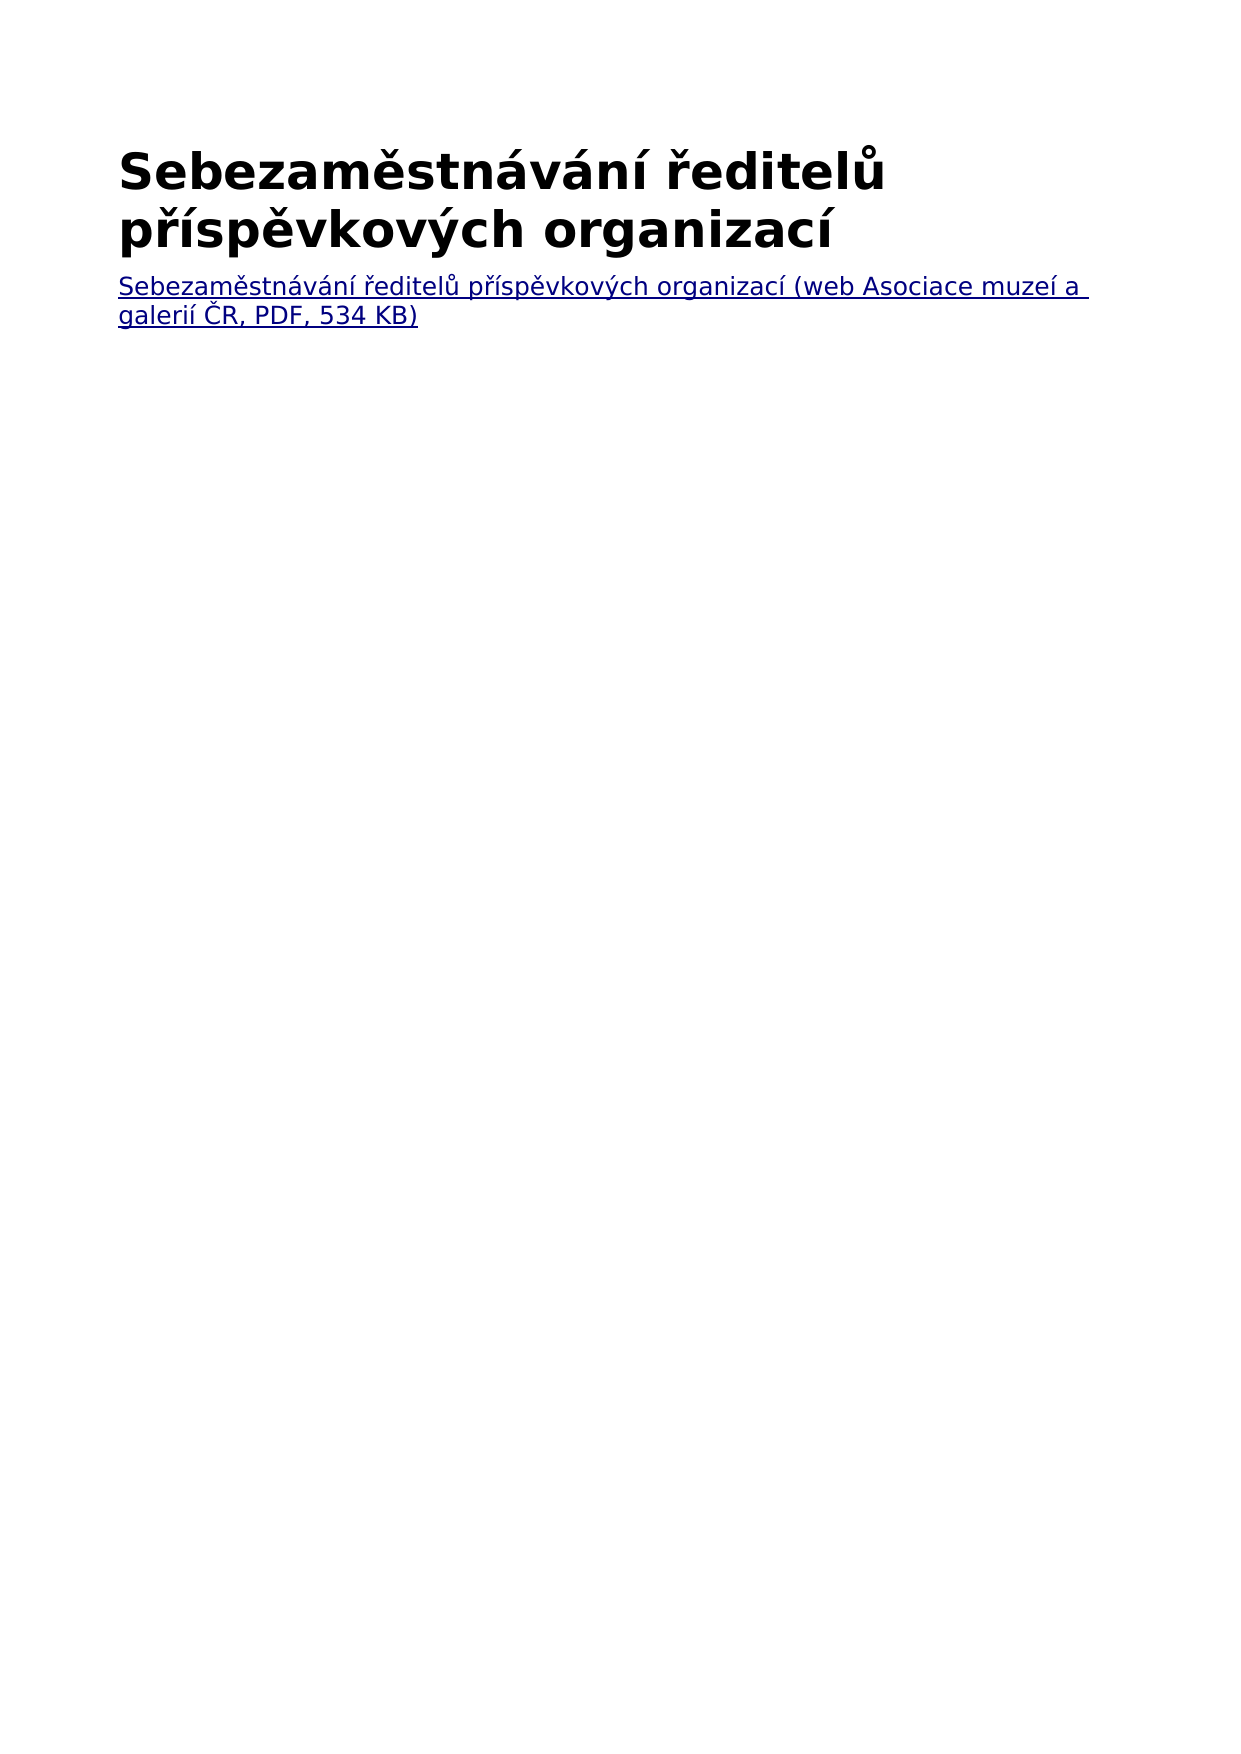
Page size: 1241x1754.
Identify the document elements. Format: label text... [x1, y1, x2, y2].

subtitle Sebezaměstnávání ředitelů příspěvkových organizací [118, 143, 1122, 259]
text Sebezaměstnávání ředitelů příspěvkových organizací (web Asociace muzeí a galerií ČR, PDF, 534 KB) [118, 272, 1122, 330]
